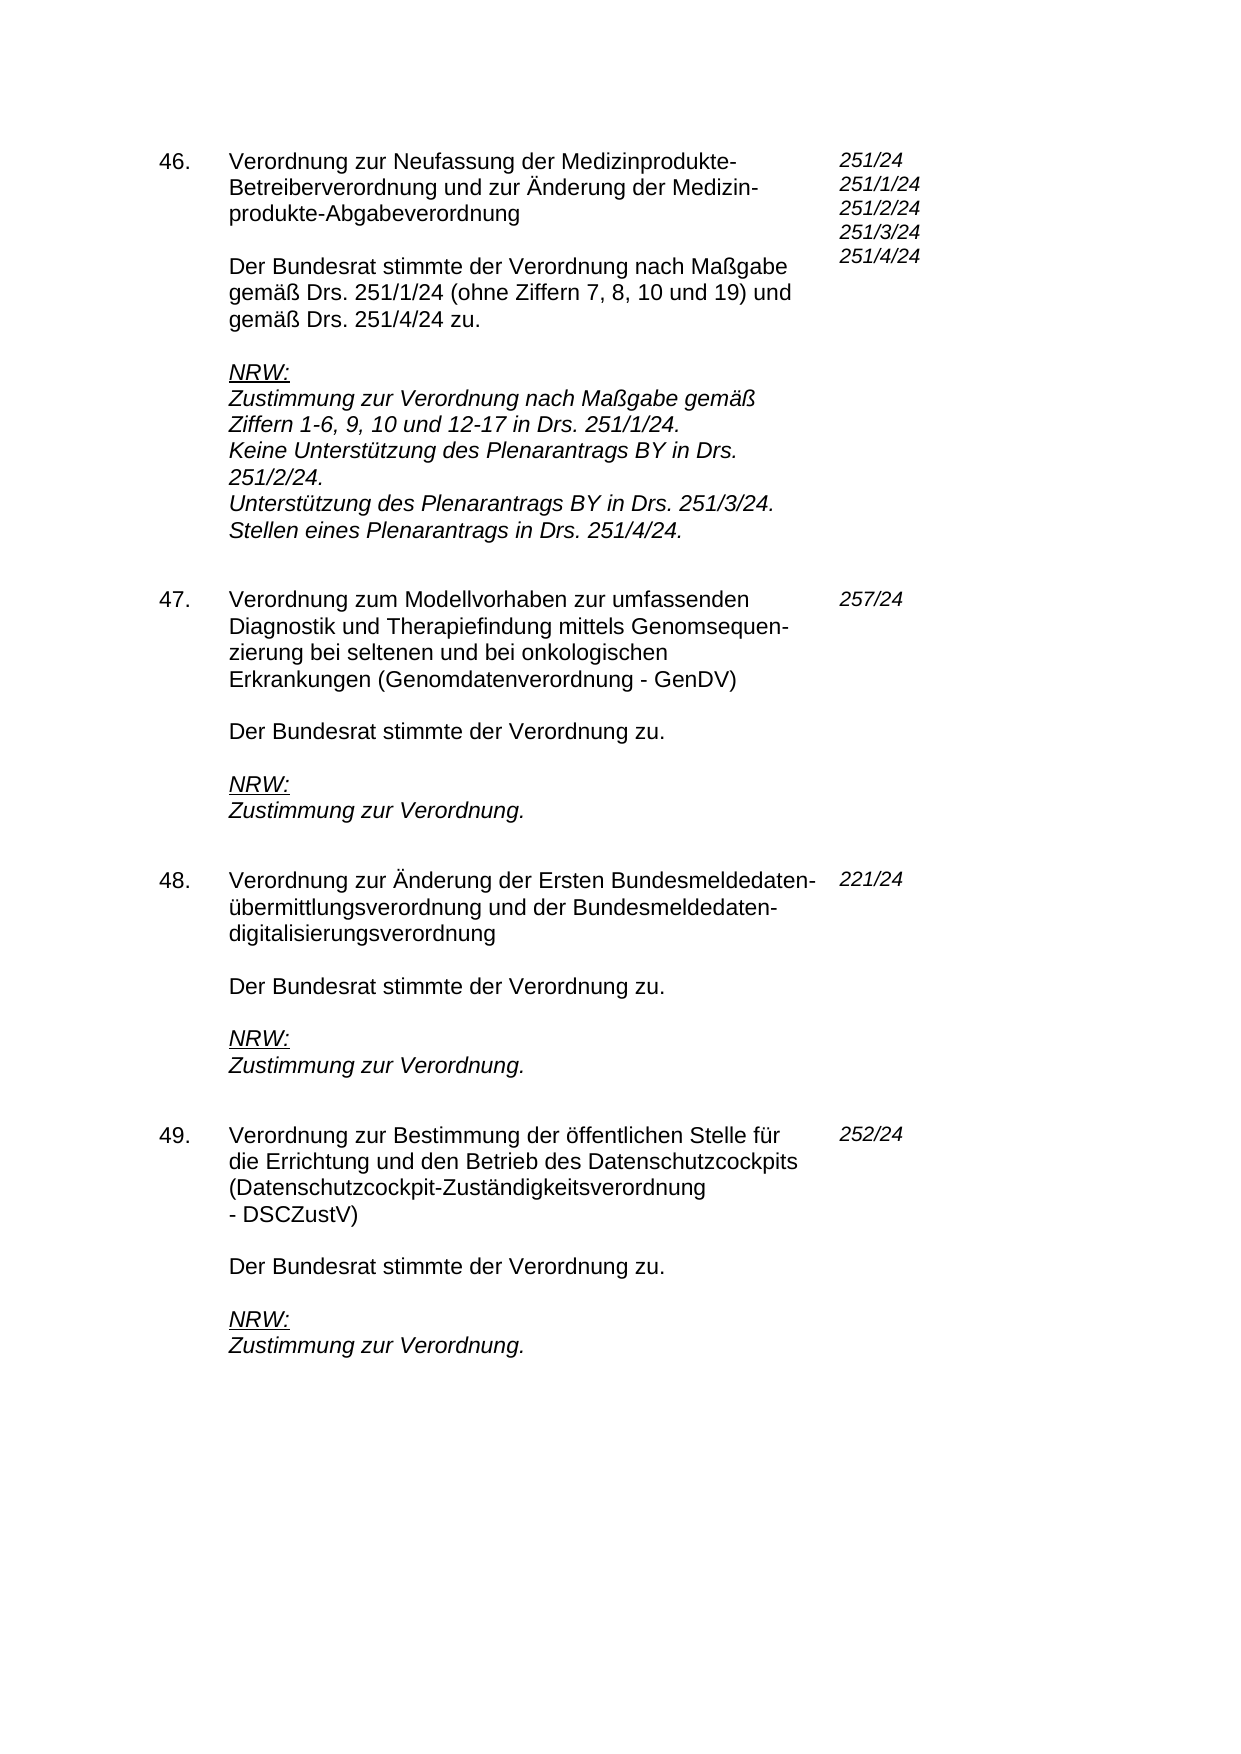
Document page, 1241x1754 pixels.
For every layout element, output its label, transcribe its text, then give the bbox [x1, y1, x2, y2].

table_cell 221/24 [828, 867, 976, 1122]
table_cell Verordnung zur Neufassung der Medizinprodukte-Betreiberverordnung und zur Änderung der Medizin­produkte-Abgabeverordnung Der Bundesrat stimmte der Verordnung nach Maßgabe gemäß Drs. 251/1/24 (ohne Ziffern 7, 8, 10 und 19) und gemäß Drs. 251/4/24 zu. NRW: Zustimmung zur Verordnung nach Maßgabe gemäß Ziffern 1-6, 9, 10 und 12-17 in Drs. 251/1/24. Keine Unterstützung des Plenarantrags BY in Drs. 251/2/24. Unterstützung des Plenarantrags BY in Drs. 251/3/24. Stellen eines Plenarantrags in Drs. 251/4/24. [217, 148, 828, 586]
table_cell 46. [148, 148, 217, 586]
table_cell 48. [148, 867, 217, 1122]
table_cell 49. [148, 1122, 217, 1402]
table_cell 251/24 251/1/24 251/2/24 251/3/24 251/4/24 [828, 148, 976, 586]
table_cell Verordnung zur Änderung der Ersten Bundesmeldedaten­übermittlungsverordnung und der Bundesmeldedaten­digitalisierungsverordnung Der Bundesrat stimmte der Verordnung zu. NRW: Zustimmung zur Verordnung. [217, 867, 828, 1122]
table_cell 252/24 [828, 1122, 976, 1402]
table_cell Verordnung zum Modellvorhaben zur umfassenden Diagnostik und Therapiefindung mittels Genomsequen­zierung bei seltenen und bei onkologischen Erkrankungen (Genomdatenverordnung - GenDV) Der Bundesrat stimmte der Verordnung zu. NRW: Zustimmung zur Verordnung. [217, 586, 828, 867]
table_cell Verordnung zur Bestimmung der öffentlichen Stelle für die Errichtung und den Betrieb des Datenschutzcockpits (Datenschutzcockpit-Zuständigkeitsverordnung - DSCZustV) Der Bundesrat stimmte der Verordnung zu. NRW: Zustimmung zur Verordnung. [217, 1122, 828, 1402]
table_cell 257/24 [828, 586, 976, 867]
table_cell 47. [148, 586, 217, 867]
